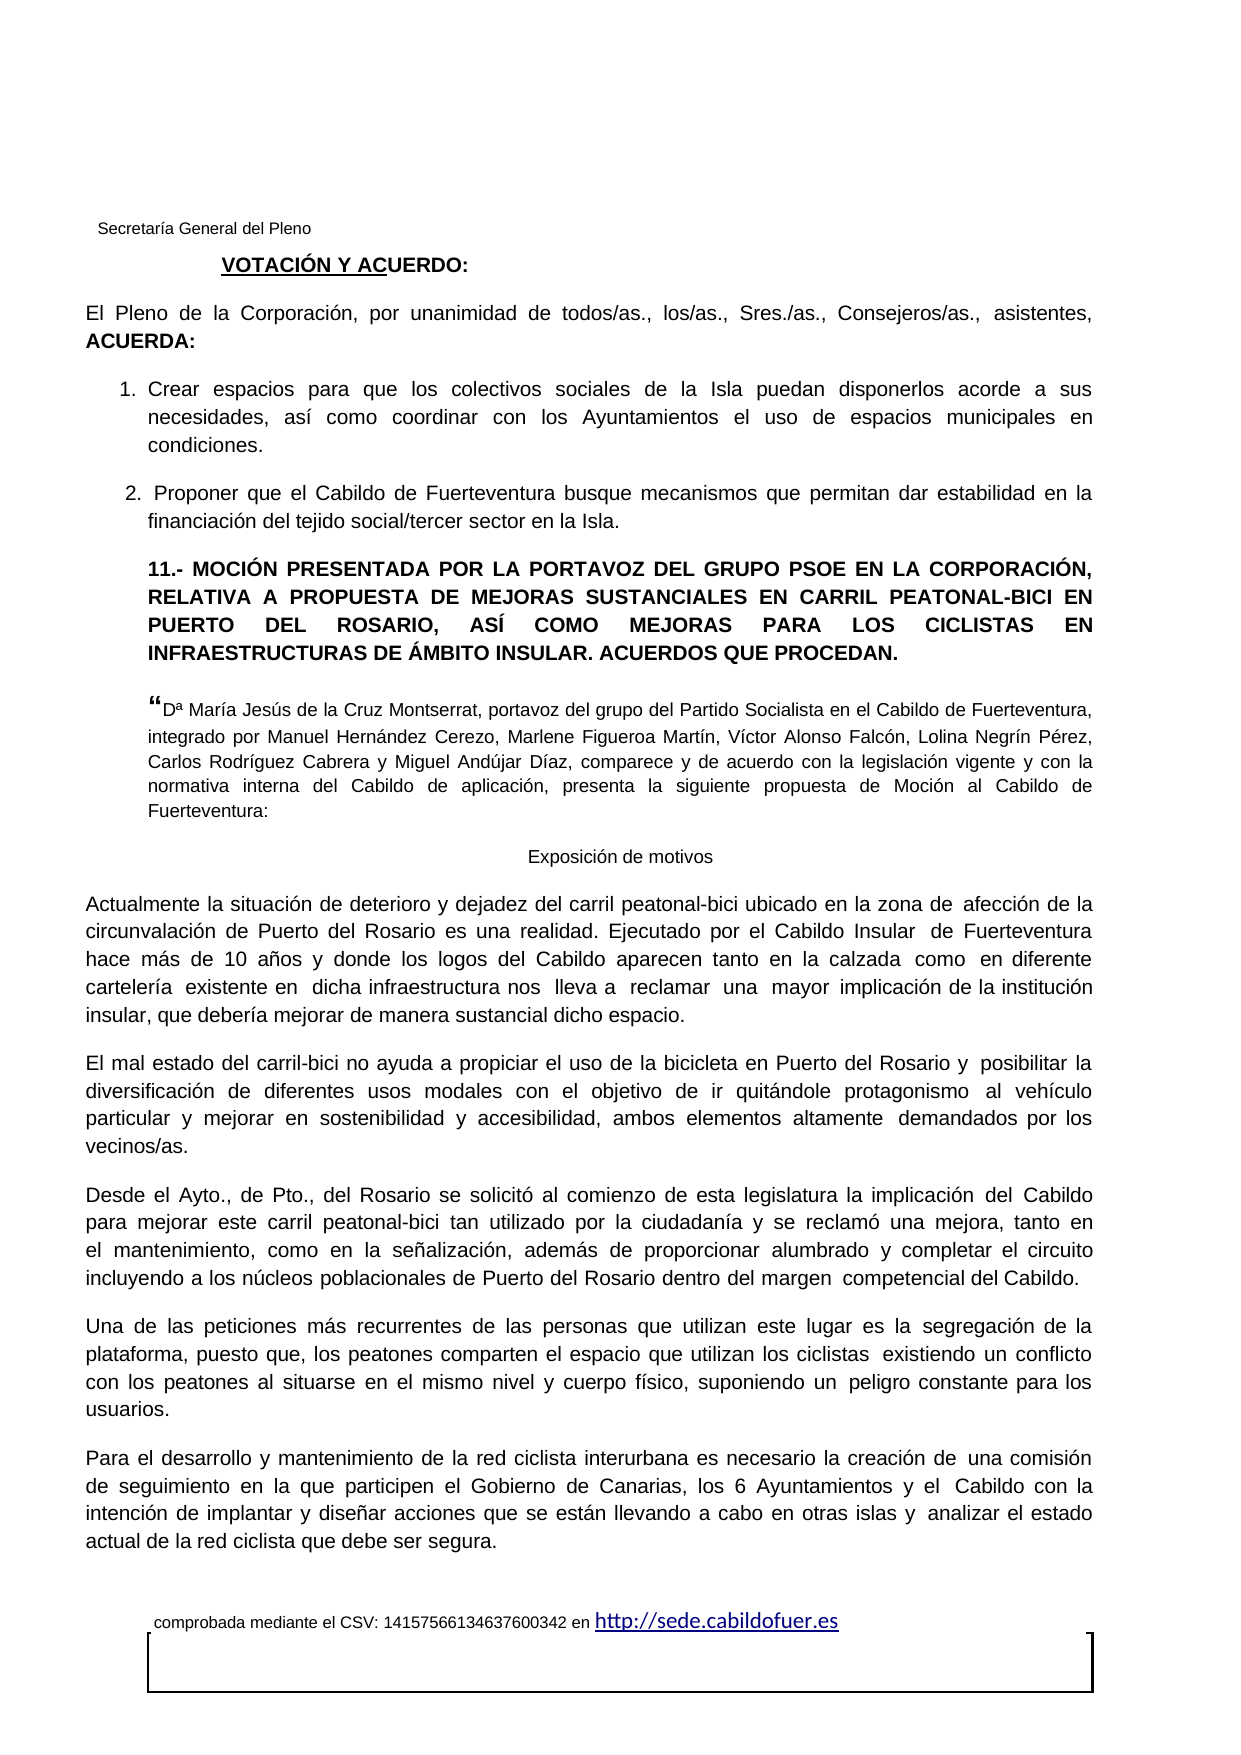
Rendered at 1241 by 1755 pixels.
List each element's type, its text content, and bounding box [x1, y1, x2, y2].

text Una de las peticiones más recurrentes de las personas que utilizan este lugar es la segregación de la plataforma, puesto que, los peatones comparten el espacio que utilizan los ciclistas existiendo un conflicto con los peatones al situarse en el mismo nivel y cuerpo físico, suponiendo un peligro constante para los usuarios. [85, 1314, 1093, 1421]
text Exposición de motivos [505, 846, 736, 867]
text Desde el Ayto., de Pto., del Rosario se solicitó al comienzo de esta legislatura la implicación del Cabildo para mejorar este carril peatonal-bici tan utilizado por la ciudadanía y se reclamó una mejora, tanto en el mantenimiento, como en la señalización, además de proporcionar alumbrado y completar el circuito incluyendo a los núcleos poblacionales de Puerto del Rosario dentro del margen competencial del Cabildo. [85, 1182, 1093, 1290]
text El mal estado del carril-bici no ayuda a propiciar el uso de la bicicleta en Puerto del Rosario y posibilitar la diversificación de diferentes usos modales con el objetivo de ir quitándole protagonismo al vehículo particular y mejorar en sostenibilidad y accesibilidad, ambos elementos altamente demandados por los vecinos/as. [85, 1051, 1093, 1158]
text Para el desarrollo y mantenimiento de la red ciclista interurbana es necesario la creación de una comisión de seguimiento en la que participen el Gobierno de Canarias, los 6 Ayuntamientos y el Cabildo con la intención de implantar y diseñar acciones que se están llevando a cabo en otras islas y analizar el estado actual de la red ciclista que debe ser segura. [85, 1446, 1093, 1553]
subtitle VOTACIÓN Y ACUERDO: [221, 253, 1107, 277]
subtitle 11.- MOCIÓN PRESENTADA POR LA PORTAVOZ DEL GRUPO PSOE EN LA CORPORACIÓN, RELATIVA A PROPUESTA DE MEJORAS SUSTANCIALES EN CARRIL PEATONAL-BICI EN PUERTO DEL ROSARIO, ASÍ COMO MEJORAS PARA LOS CICLISTAS EN INFRAESTRUCTURAS DE ÁMBITO INSULAR. ACUERDOS QUE PROCEDAN. [148, 557, 1093, 664]
text Actualmente la situación de deterioro y dejadez del carril peatonal-bici ubicado en la zona de afección de la circunvalación de Puerto del Rosario es una realidad. Ejecutado por el Cabildo Insular de Fuerteventura hace más de 10 años y donde los logos del Cabildo aparecen tanto en la calzada como en diferente cartelería existente en dicha infraestructura nos lleva a reclamar una mayor implicación de la institución insular, que debería mejorar de manera sustancial dicho espacio. [85, 892, 1093, 1026]
text “Dª María Jesús de la Cruz Montserrat, portavoz del grupo del Partido Socialista en el Cabildo de Fuerteventura, integrado por Manuel Hernández Cerezo, Marlene Figueroa Martín, Víctor Alonso Falcón, Lolina Negrín Pérez, Carlos Rodríguez Cabrera y Miguel Andújar Díaz, comparece y de acuerdo con la legislación vigente y con la normativa interna del Cabildo de aplicación, presenta la siguiente propuesta de Moción al Cabildo de Fuerteventura: [148, 689, 1093, 822]
text El Pleno de la Corporación, por unanimidad de todos/as., los/as., Sres./as., Consejeros/as., asistentes, ACUERDA: [85, 301, 1093, 353]
list Crear espacios para que los colectivos sociales de la Isla puedan disponerlos acorde a sus necesidades, así como coordinar con los Ayuntamientos el uso de espacios municipales en condiciones. [119, 377, 1093, 457]
list Proponer que el Cabildo de Fuerteventura busque mecanismos que permitan dar estabilidad en la financiación del tejido social/tercer sector en la Isla. [119, 481, 1093, 533]
